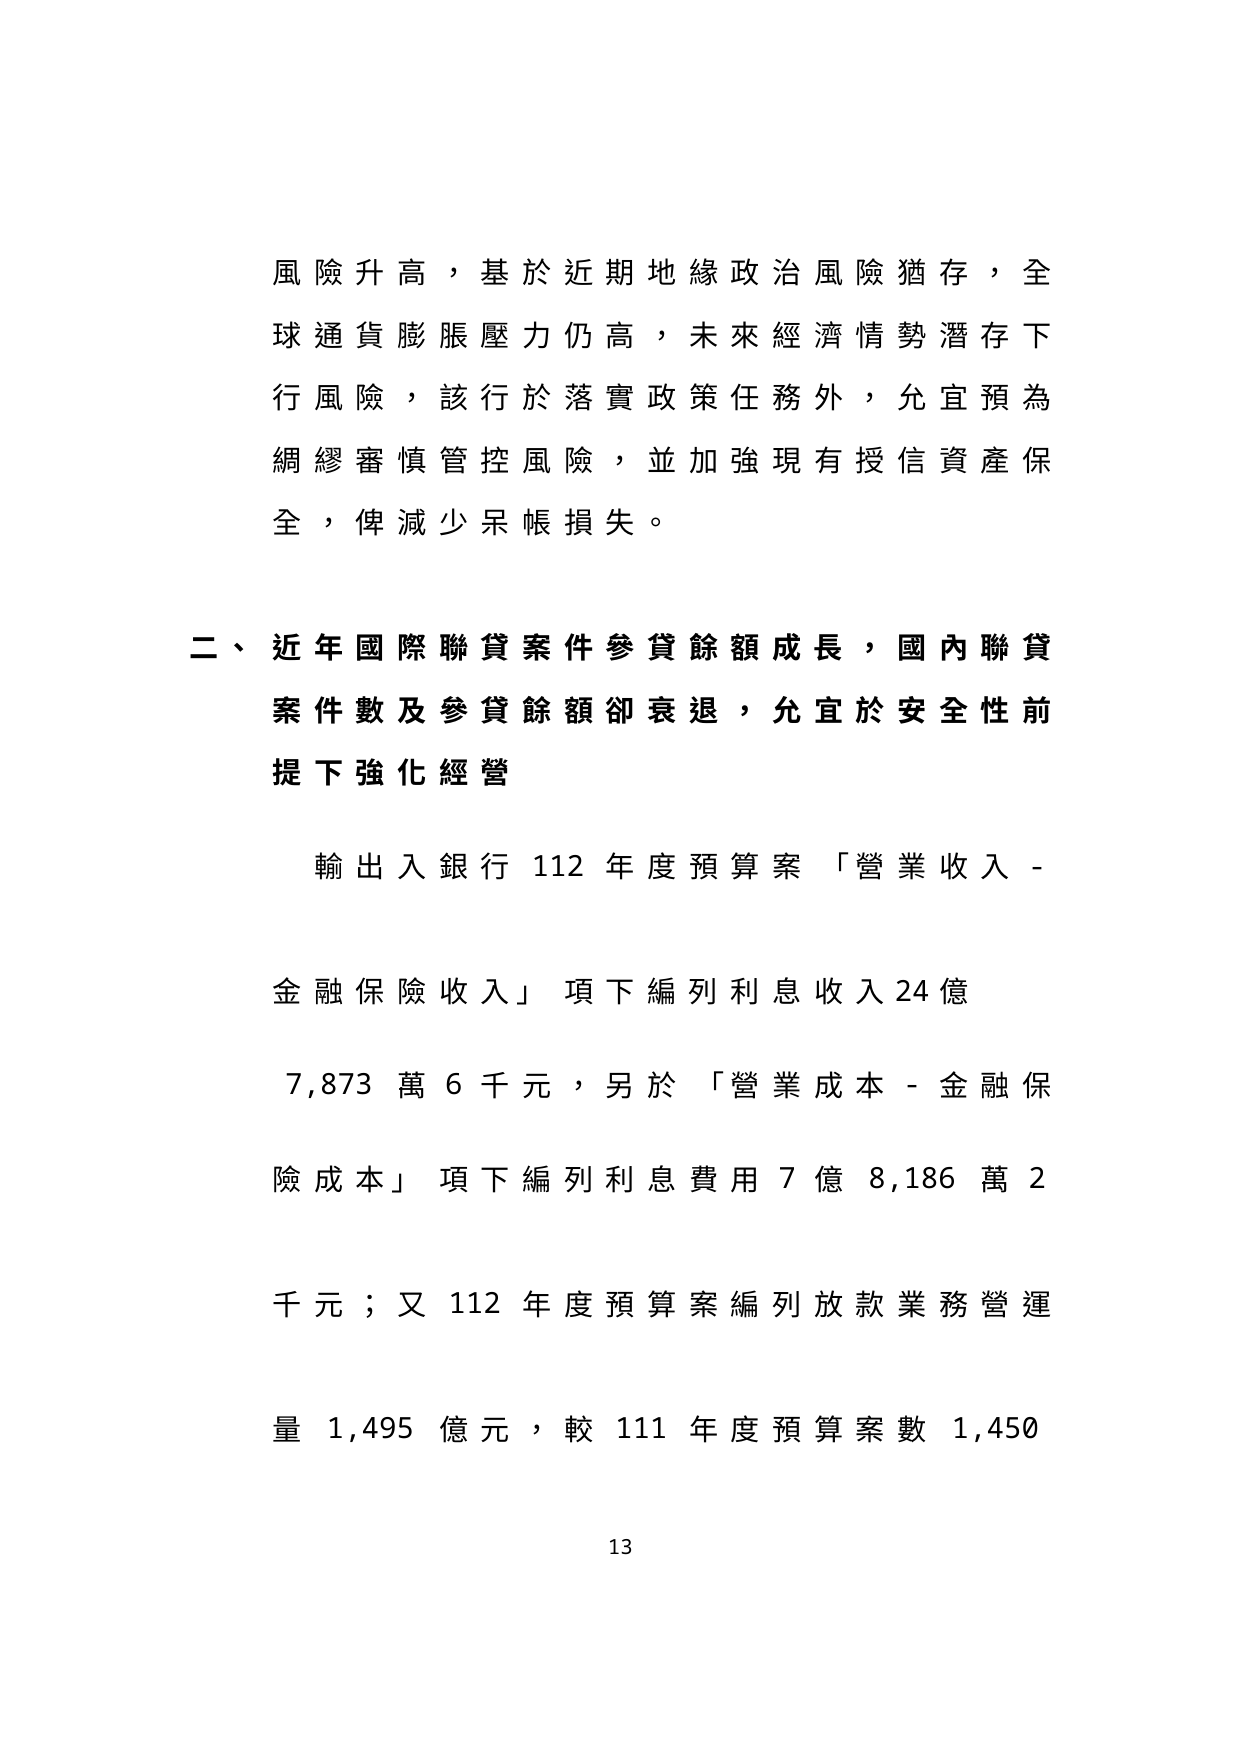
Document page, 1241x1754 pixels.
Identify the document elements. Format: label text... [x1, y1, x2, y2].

text 風險升高，基於近期地緣政治風險猶存，全球通貨膨脹壓力仍高，未來經濟情勢潛存下行風險，該行於落實政策任務外，允宜預為綢繆審慎管控風險，並加強現有授信資產保全，俾減少呆帳損失。 [242, 229, 1058, 542]
text 二、近年國際聯貸案件參貸餘額成長，國內聯貸案件數及參貸餘額卻衰退，允宜於安全性前提下強化經營 [183, 604, 1058, 792]
text 輸出入銀行112年度預算案「營業收入-金融保險收入」項下編列利息收入24億7,873萬6千元，另於「營業成本-金融保險成本」項下編列利息費用7億8,186萬2千元；又112年度預算案編列放款業務營運量1,495億元，較111年度預算案數1,450 [242, 792, 1058, 1479]
